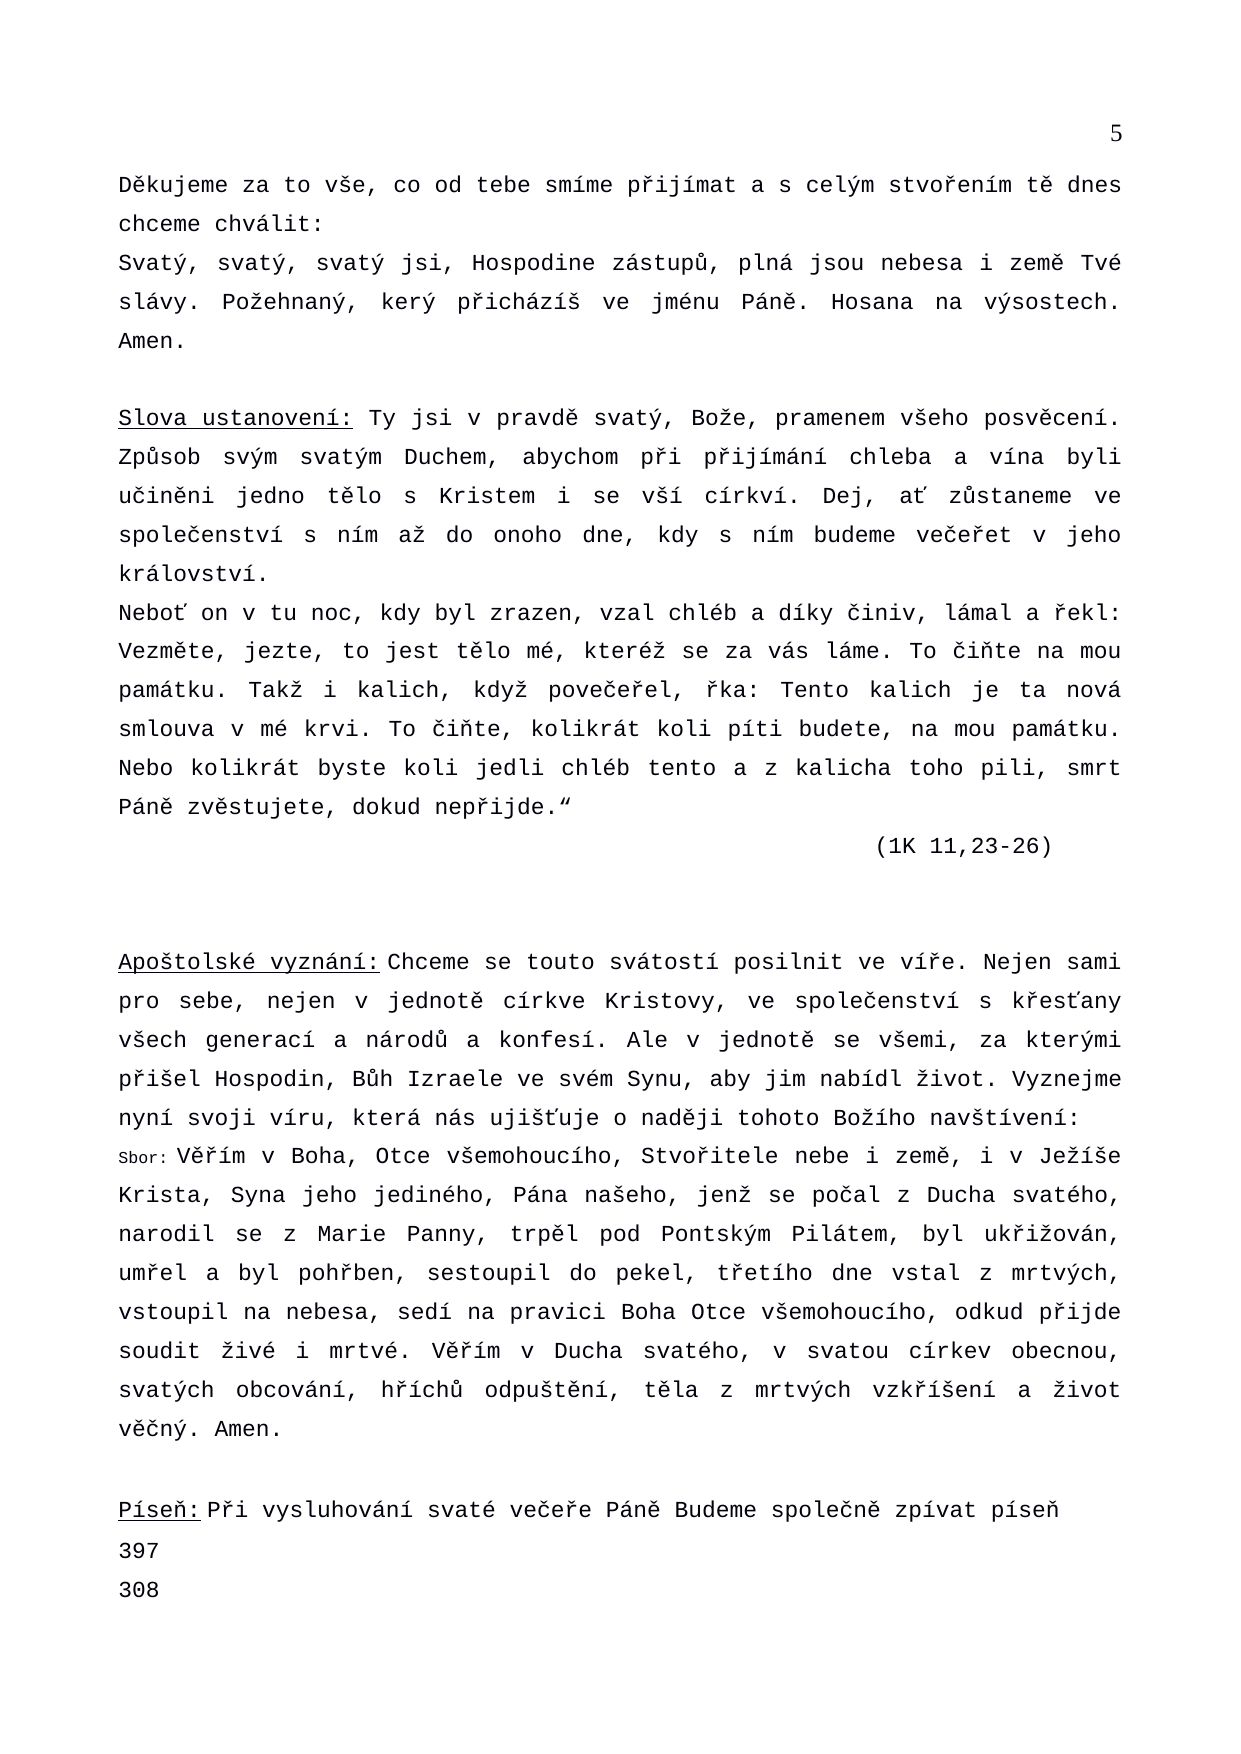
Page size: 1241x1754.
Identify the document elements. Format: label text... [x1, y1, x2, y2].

text (1K 11,23-26) [118, 834, 1122, 860]
text Sbor: Věřím v Boha, Otce všemohoucího, Stvořitele nebe i země, i v Ježíše Krista, Syna jeho jediného, Pána našeho, jenž se počal z Ducha svatého, narodil se z Marie Panny, trpěl pod Pontským Pilátem, byl ukřižován, umřel a byl pohřben, sestoupil do pekel, třetího dne vstal z mrtvých, vstoupil na nebesa, sedí na pravici Boha Otce všemohoucího, odkud přijde soudit živé i mrtvé. Věřím v Ducha svatého, v svatou církev obecnou, svatých obcování, hříchů odpuštění, těla z mrtvých vzkříšení a život věčný. Amen. [118, 1145, 1122, 1443]
text Děkujeme za to vše, co od tebe smíme přijímat a s celým stvořením tě dnes chceme chválit: [118, 173, 1122, 238]
text Apoštolské vyznání: Chceme se touto svátostí posilnit ve víře. Nejen sami pro sebe, nejen v jednotě církve Kristovy, ve společenství s křesťany všech generací a národů a konfesí. Ale v jednotě se všemi, za kterými přišel Hospodin, Bůh Izraele ve svém Synu, aby jim nabídl život. Vyznejme nyní svoji víru, která nás ujišťuje o naději tohoto Božího navštívení: [118, 951, 1122, 1132]
text Svatý, svatý, svatý jsi, Hospodine zástupů, plná jsou nebesa i země Tvé slávy. Požehnaný, kerý přicházíš ve jménu Páně. Hosana na výsostech. Amen. [118, 251, 1122, 355]
text Píseň: Při vysluhování svaté večeře Páně Budeme společně zpívat píseň [118, 1499, 1122, 1525]
text Slova ustanovení: Ty jsi v pravdě svatý, Bože, pramenem všeho posvěcení. Způsob svým svatým Duchem, abychom při přijímání chleba a vína byli učiněni jedno tělo s Kristem i se vší církví. Dej, ať zůstaneme ve společenství s ním až do onoho dne, kdy s ním budeme večeřet v jeho království. [118, 407, 1122, 588]
text Neboť on v tu noc, kdy byl zrazen, vzal chléb a díky činiv, lámal a řekl: Vezměte, jezte, to jest tělo mé, kteréž se za vás láme. To čiňte na mou památku. Takž i kalich, když povečeřel, řka: Tento kalich je ta nová smlouva v mé krvi. To čiňte, kolikrát koli píti budete, na mou památku. Nebo kolikrát byste koli jedli chléb tento a z kalicha toho pili, smrt Páně zvěstujete, dokud nepřijde.“ [118, 601, 1122, 821]
text 308 [118, 1579, 1122, 1605]
text 397 [118, 1540, 1122, 1566]
